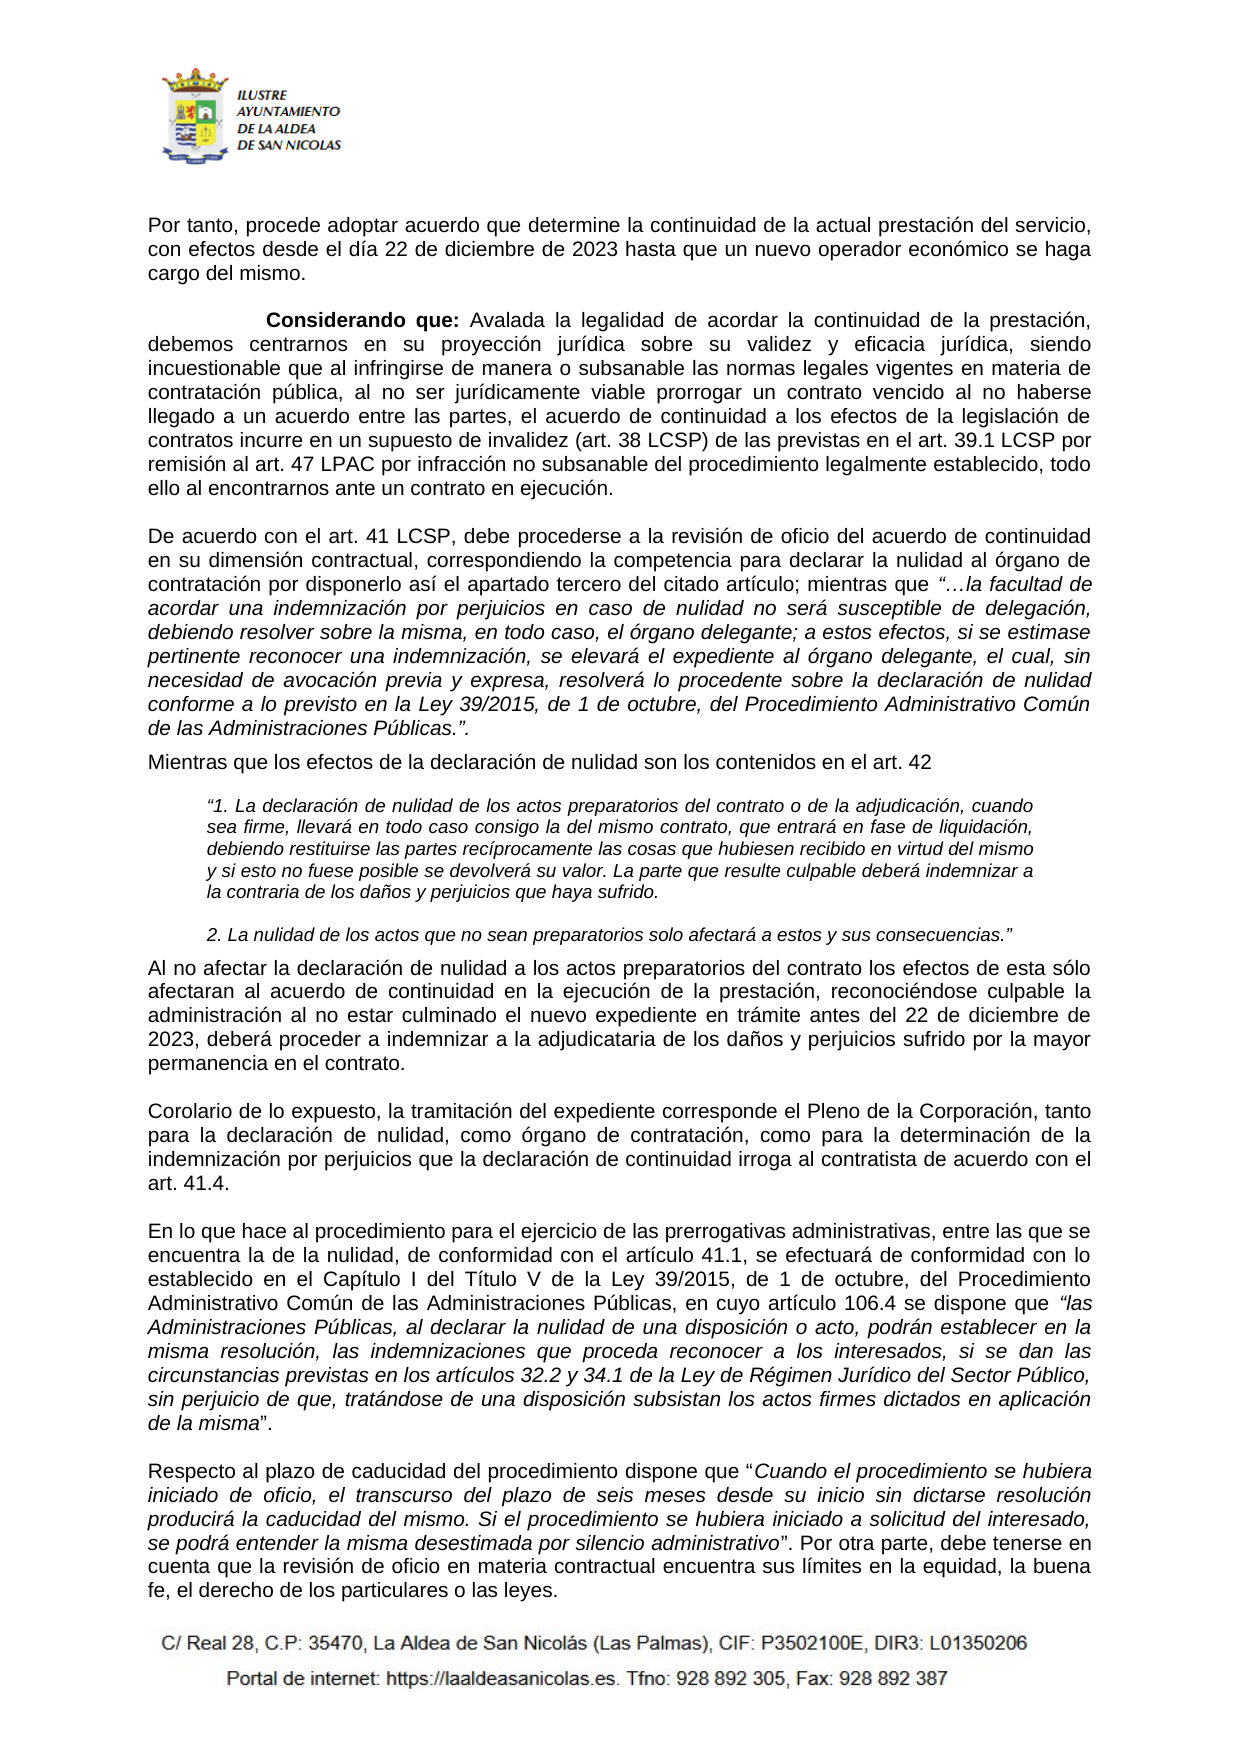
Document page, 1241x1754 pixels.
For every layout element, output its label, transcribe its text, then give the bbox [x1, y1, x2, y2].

text Considerando que: Avalada la legalidad de acordar la continuidad de la prestación, debemos centrarnos en su proyección jurídica sobre su validez y eficacia jurídica, siendo incuestionable que al infringirse de manera o subsanable las normas legales vigentes en materia de contratación pública, al no ser jurídicamente viable prorrogar un contrato vencido al no haberse llegado a un acuerdo entre las partes, el acuerdo de continuidad a los efectos de la legislación de contratos incurre en un supuesto de invalidez (art. 38 LCSP) de las previstas en el art. 39.1 LCSP por remisión al art. 47 LPAC por infracción no subsanable del procedimiento legalmente establecido, todo ello al encontrarnos ante un contrato en ejecución. [148, 308, 1093, 500]
picture [149, 1627, 1034, 1694]
text “1. La declaración de nulidad de los actos preparatorios del contrato o de la adjudicación, cuando sea firme, llevará en todo caso consigo la del mismo contrato, que entrará en fase de liquidación, debiendo restituirse las partes recíprocamente las cosas que hubiesen recibido en virtud del mismo y si esto no fuese posible se devolverá su valor. La parte que resulte culpable deberá indemnizar a la contraria de los daños y perjuicios que haya sufrido. [207, 795, 1034, 902]
text En lo que hace al procedimiento para el ejercicio de las prerrogativas administrativas, entre las que se encuentra la de la nulidad, de conformidad con el artículo 41.1, se efectuará de conformidad con lo establecido en el Capítulo I del Título V de la Ley 39/2015, de 1 de octubre, del Procedimiento Administrativo Común de las Administraciones Públicas, en cuyo artículo 106.4 se dispone que “las Administraciones Públicas, al declarar la nulidad de una disposición o acto, podrán establecer en la misma resolución, las indemnizaciones que proceda reconocer a los interesados, si se dan las circunstancias previstas en los artículos 32.2 y 34.1 de la Ley de Régimen Jurídico del Sector Público, sin perjuicio de que, tratándose de una disposición subsistan los actos firmes dictados en aplicación de la misma”. [148, 1219, 1093, 1434]
text Por tanto, procede adoptar acuerdo que determine la continuidad de la actual prestación del servicio, con efectos desde el día 22 de diciembre de 2023 hasta que un nuevo operador económico se haga cargo del mismo. [148, 212, 1093, 284]
text Corolario de lo expuesto, la tramitación del expediente corresponde el Pleno de la Corporación, tanto para la declaración de nulidad, como órgano de contratación, como para la determinación de la indemnización por perjuicios que la declaración de continuidad irroga al contratista de acuerdo con el art. 41.4. [148, 1099, 1093, 1195]
text Al no afectar la declaración de nulidad a los actos preparatorios del contrato los efectos de esta sólo afectaran al acuerdo de continuidad en la ejecución de la prestación, reconociéndose culpable la administración al no estar culminado el nuevo expediente en trámite antes del 22 de diciembre de 2023, deberá proceder a indemnizar a la adjudicataria de los daños y perjuicios sufrido por la mayor permanencia en el contrato. [148, 955, 1093, 1075]
text De acuerdo con el art. 41 LCSP, debe procederse a la revisión de oficio del acuerdo de continuidad en su dimensión contractual, correspondiendo la competencia para declarar la nulidad al órgano de contratación por disponerlo así el apartado tercero del citado artículo; mientras que “…la facultad de acordar una indemnización por perjuicios en caso de nulidad no será susceptible de delegación, debiendo resolver sobre la misma, en todo caso, el órgano delegante; a estos efectos, si se estimase pertinente reconocer una indemnización, se elevará el expediente al órgano delegante, el cual, sin necesidad de avocación previa y expresa, resolverá lo procedente sobre la declaración de nulidad conforme a lo previsto en la Ley 39/2015, de 1 de octubre, del Procedimiento Administrativo Común de las Administraciones Públicas.”. [148, 524, 1093, 739]
text 2. La nulidad de los actos que no sean preparatorios solo afectará a estos y sus consecuencias.” [207, 923, 1034, 945]
text Respecto al plazo de caducidad del procedimiento dispone que “Cuando el procedimiento se hubiera iniciado de oficio, el transcurso del plazo de seis meses desde su inicio sin dictarse resolución producirá la caducidad del mismo. Si el procedimiento se hubiera iniciado a solicitud del interesado, se podrá entender la misma desestimada por silencio administrativo”. Por otra parte, debe tenerse en cuenta que la revisión de oficio en materia contractual encuentra sus límites en la equidad, la buena fe, el derecho de los particulares o las leyes. [148, 1458, 1093, 1602]
picture [148, 60, 357, 172]
text Mientras que los efectos de la declaración de nulidad son los contenidos en el art. 42 [148, 750, 1093, 774]
